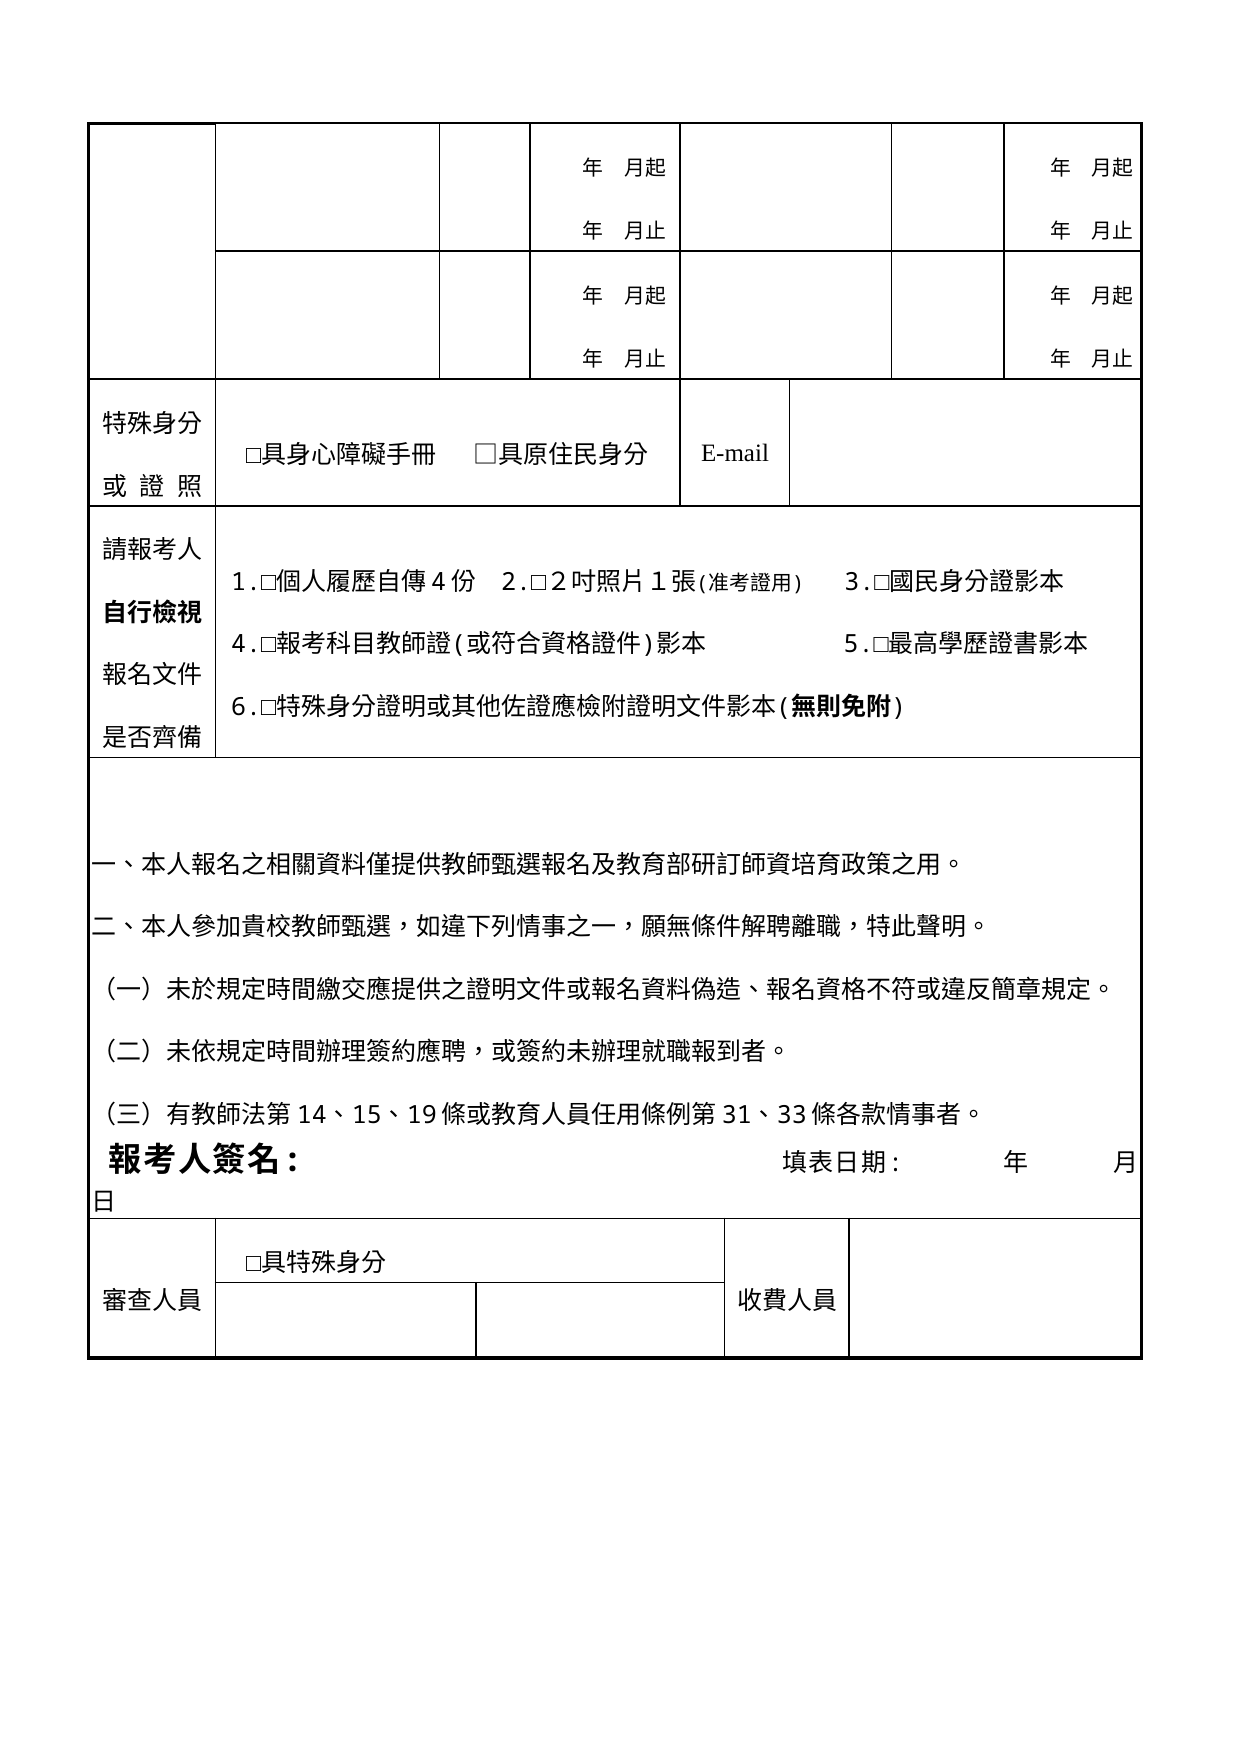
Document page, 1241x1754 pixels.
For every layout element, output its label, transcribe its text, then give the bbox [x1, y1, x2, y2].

table_cell [477, 1283, 724, 1356]
table_cell [681, 124, 891, 250]
table_cell 年 月起 年 月止 [1005, 124, 1140, 250]
table_cell [90, 125, 215, 378]
table_cell □具特殊身分 [216, 1219, 724, 1282]
table_cell [216, 252, 439, 378]
table_cell [892, 124, 1003, 250]
table_cell 特殊身分或 證 照 [90, 380, 215, 505]
table_cell □具身心障礙手冊 □具原住民身分 [216, 380, 679, 505]
table_cell [892, 252, 1003, 378]
table_cell 年 月起 年 月止 [531, 252, 679, 378]
table_cell 年 月起 年 月止 [1005, 252, 1140, 378]
table_cell [850, 1219, 1140, 1356]
table_cell [790, 380, 1140, 505]
table_cell [216, 124, 439, 250]
table_cell 1.□個人履歷自傳4份 2.□２吋照片１張(准考證用) 3.□國民身分證影本 4.□報考科目教師證(或符合資格證件)影本 5.□最高學歷證書影本 6.□特殊身分證明或其他佐證應檢附證明文件影本(無則免附) [216, 507, 1140, 756]
table_cell [440, 252, 529, 378]
table_cell 收費人員 [725, 1219, 848, 1356]
table_cell 年 月起 年 月止 [531, 124, 679, 250]
table_cell E-mail [681, 380, 789, 505]
table_cell [440, 124, 529, 250]
table_cell 審查人員 [90, 1219, 215, 1356]
table_cell [216, 1283, 475, 1356]
table_cell [681, 252, 891, 378]
table_cell 請報考人自行檢視報名文件是否齊備 [90, 507, 215, 756]
table_cell 一、本人報名之相關資料僅提供教師甄選報名及教育部研訂師資培育政策之用。 二、本人參加貴校教師甄選，如違下列情事之一，願無條件解聘離職，特此聲明。 （一）未於規定時間繳交應提供之證明文件或報名資料偽造、報名資格不符或違反簡章規定。 （二）未依規定時間辦理簽約應聘，或簽約未辦理就職報到者。 （三）有教師法第14、15、19條或教育人員任用條例第31、33條各款情事者。 報考人簽名: 填表日期: 年 月 日 [90, 758, 1140, 1218]
